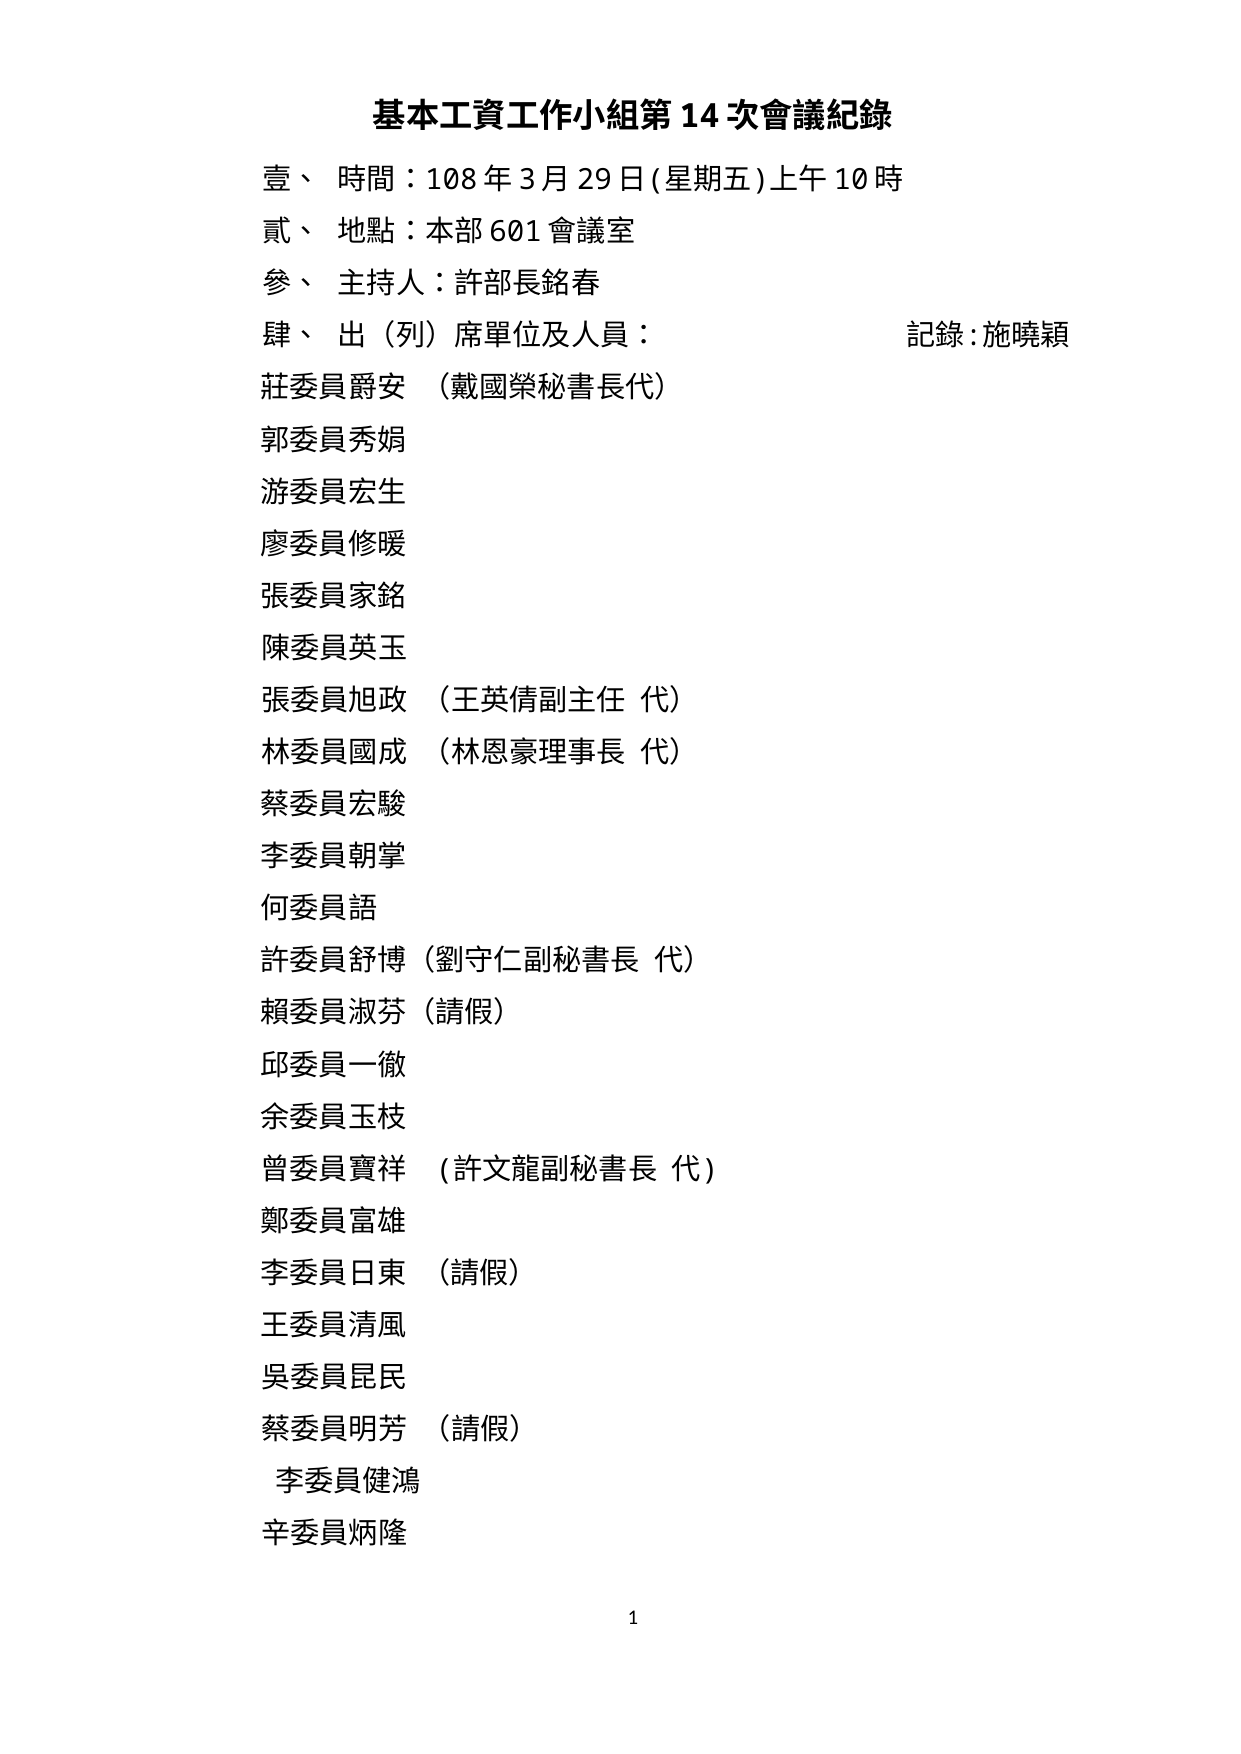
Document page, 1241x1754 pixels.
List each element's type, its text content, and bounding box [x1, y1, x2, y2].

text 基本工資工作小組第14次會議紀錄 [187, 85, 1078, 137]
text 吳委員昆民 [187, 1346, 1078, 1398]
text 許委員舒博（劉守仁副秘書長 代） [187, 929, 1078, 981]
text 莊委員爵安 （戴國榮秘書長代） [187, 356, 1078, 408]
text 蔡委員明芳 （請假） [187, 1398, 1078, 1450]
text 王委員清風 [187, 1294, 1078, 1346]
text 張委員家銘 [187, 564, 1078, 617]
text 蔡委員宏駿 [187, 773, 1078, 825]
list 地點：本部601會議室 [262, 200, 1078, 252]
text 曾委員寶祥 (許文龍副秘書長 代) [187, 1137, 1078, 1189]
text 張委員旭政 （王英倩副主任 代） [187, 669, 1078, 721]
text 游委員宏生 [187, 460, 1078, 512]
text 鄭委員富雄 [187, 1189, 1078, 1242]
text 余委員玉枝 [187, 1085, 1078, 1137]
text 郭委員秀娟 [187, 408, 1078, 460]
text 陳委員英玉 [187, 617, 1078, 669]
text 李委員日東 （請假） [187, 1242, 1078, 1294]
text 林委員國成 （林恩豪理事長 代） [187, 721, 1078, 773]
text 廖委員修暖 [187, 512, 1078, 564]
text 賴委員淑芬（請假） [187, 981, 1078, 1033]
list 時間：108年3月29日(星期五)上午10時 [262, 148, 1078, 200]
text 辛委員炳隆 [187, 1502, 1078, 1554]
text 李委員健鴻 [187, 1450, 1078, 1502]
text 李委員朝掌 [187, 825, 1078, 877]
list 主持人：許部長銘春 [262, 252, 1078, 304]
list 出（列）席單位及人員： 記錄:施曉穎 [262, 304, 1078, 356]
text 何委員語 [187, 877, 1078, 929]
text 邱委員一徹 [187, 1033, 1078, 1085]
